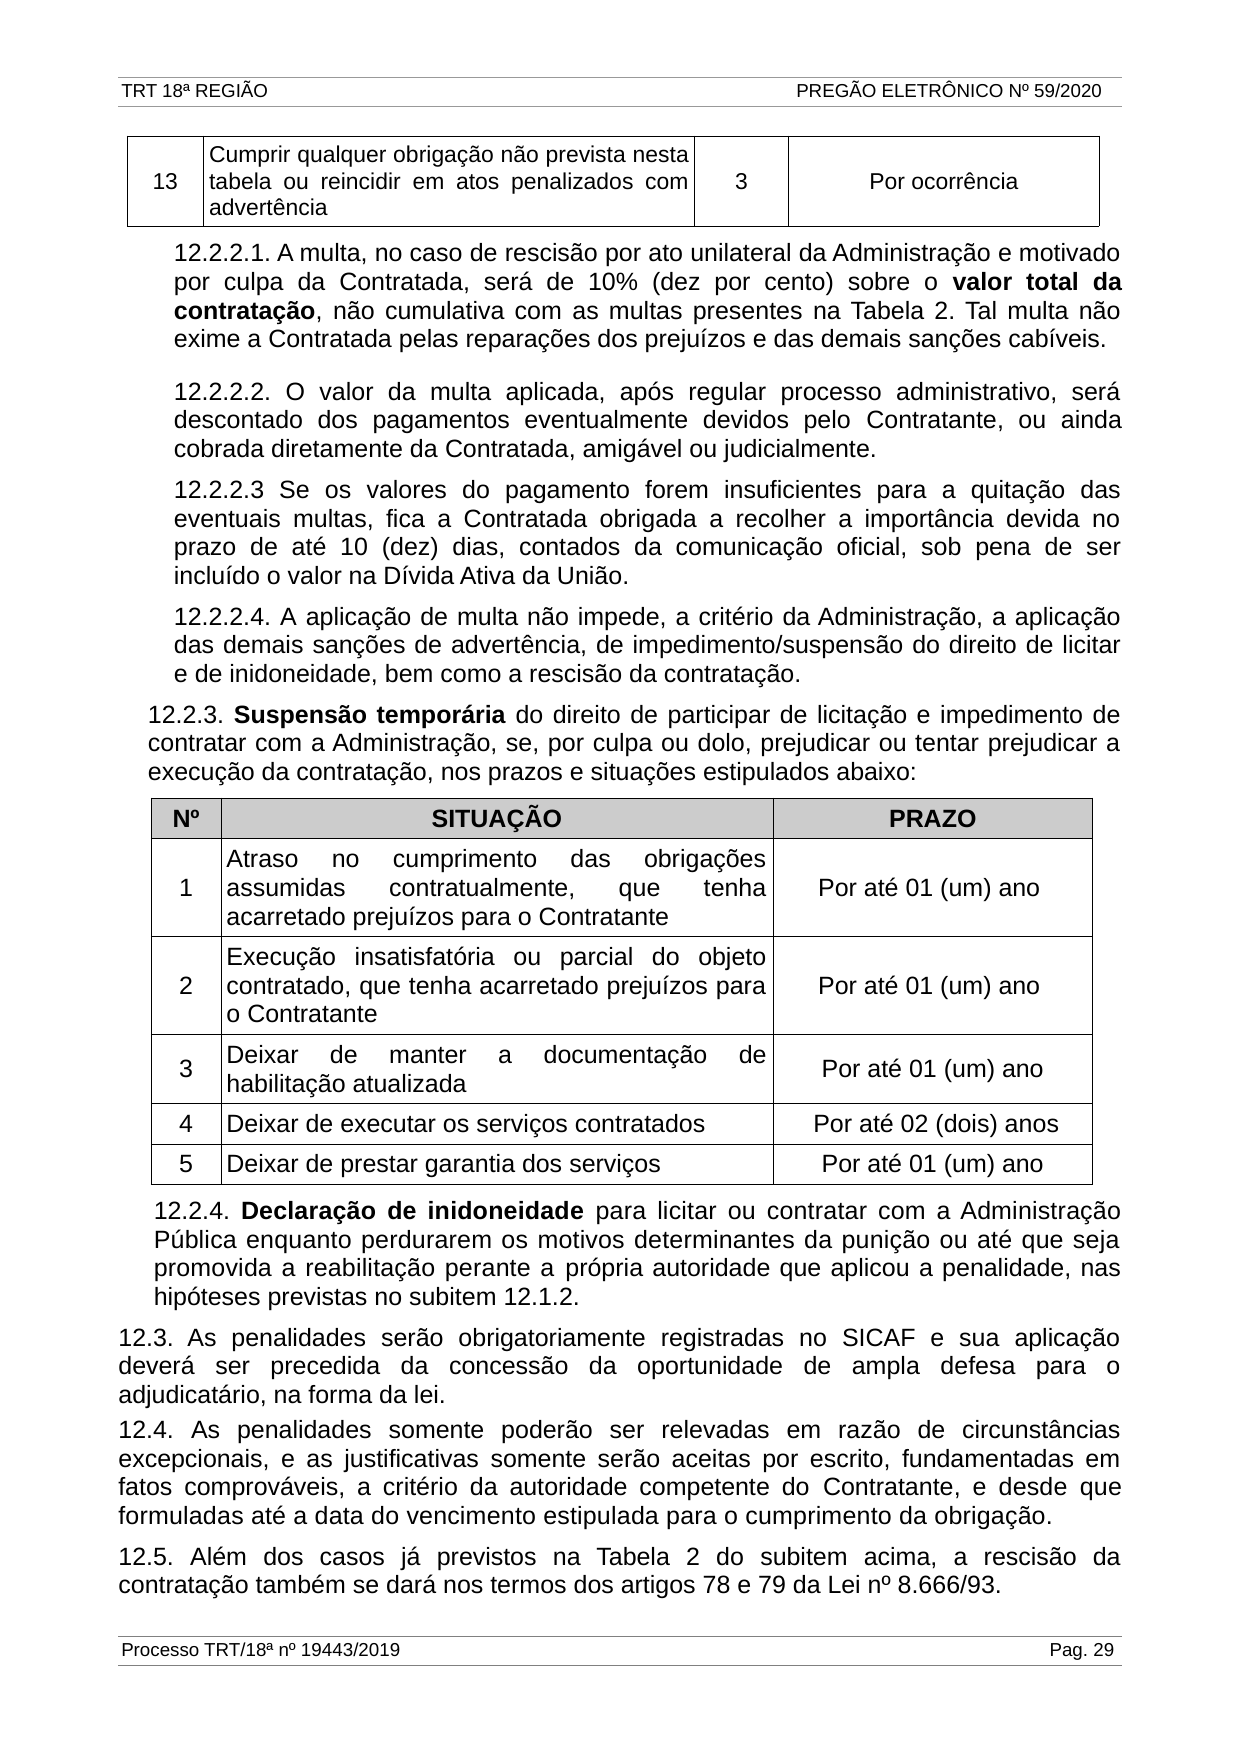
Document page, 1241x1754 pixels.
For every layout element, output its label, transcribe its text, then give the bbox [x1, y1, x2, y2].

table_header Nº [152, 799, 221, 838]
text 12.2.3. Suspensão temporária do direito de participar de licitação e impedimento de contratar com a Administração, se, por culpa ou dolo, prejudicar ou tentar prejudicar a execução da contratação, nos prazos e situações estipulados abaixo: [148, 699, 1122, 786]
text 12.3. As penalidades serão obrigatoriamente registradas no SICAF e sua aplicação deverá ser precedida da concessão da oportunidade de ampla defesa para o adjudicatário, na forma da lei. [118, 1323, 1122, 1409]
table_cell 5 [152, 1145, 221, 1184]
table_cell 4 [152, 1104, 221, 1143]
table_cell 3 [695, 137, 788, 226]
text 12.2.4. Declaração de inidoneidade para licitar ou contratar com a Administração Pública enquanto perdurarem os motivos determinantes da punição ou até que seja promovida a reabilitação perante a própria autoridade que aplicou a penalidade, nas hipóteses previstas no subitem 12.1.2. [153, 1196, 1122, 1311]
table_cell 1 [152, 839, 221, 936]
table_cell Cumprir qualquer obrigação não prevista nesta tabela ou reincidir em atos penalizados com advertência [204, 137, 694, 226]
table_cell Por até 02 (dois) anos [774, 1104, 1092, 1143]
table_cell Por até 01 (um) ano [774, 839, 1092, 936]
table_cell Deixar de manter a documentação de habilitação atualizada [222, 1035, 773, 1103]
text 12.2.2.1. A multa, no caso de rescisão por ato unilateral da Administração e motivado por culpa da Contratada, será de 10% (dez por cento) sobre o valor total da contratação, não cumulativa com as multas presentes na Tabela 2. Tal multa não exime a Contratada pelas reparações dos prejuízos e das demais sanções cabíveis. [174, 238, 1122, 353]
table_cell Por ocorrência [789, 137, 1099, 226]
table_header PRAZO [774, 799, 1092, 838]
text 12.4. As penalidades somente poderão ser relevadas em razão de circunstâncias excepcionais, e as justificativas somente serão aceitas por escrito, fundamentadas em fatos comprováveis, a critério da autoridade competente do Contratante, e desde que formuladas até a data do vencimento estipulada para o cumprimento da obrigação. [118, 1415, 1122, 1530]
table_cell Por até 01 (um) ano [774, 1035, 1092, 1103]
table_cell 13 [128, 137, 203, 226]
text 12.2.2.3 Se os valores do pagamento forem insuficientes para a quitação das eventuais multas, fica a Contratada obrigada a recolher a importância devida no prazo de até 10 (dez) dias, contados da comunicação oficial, sob pena de ser incluído o valor na Dívida Ativa da União. [174, 475, 1122, 590]
table_cell Por até 01 (um) ano [774, 937, 1092, 1034]
table_cell Deixar de prestar garantia dos serviços [222, 1145, 773, 1184]
table_cell 2 [152, 937, 221, 1034]
table_cell Por até 01 (um) ano [774, 1145, 1092, 1184]
text 12.2.2.2. O valor da multa aplicada, após regular processo administrativo, será descontado dos pagamentos eventualmente devidos pelo Contratante, ou ainda cobrada diretamente da Contratada, amigável ou judicialmente. [174, 377, 1122, 463]
table_cell Deixar de executar os serviços contratados [222, 1104, 773, 1143]
table_header SITUAÇÃO [222, 799, 773, 838]
table_cell Atraso no cumprimento das obrigações assumidas contratualmente, que tenha acarretado prejuízos para o Contratante [222, 839, 773, 936]
text 12.2.2.4. A aplicação de multa não impede, a critério da Administração, a aplicação das demais sanções de advertência, de impedimento/suspensão do direito de licitar e de inidoneidade, bem como a rescisão da contratação. [174, 602, 1122, 688]
text 12.5. Além dos casos já previstos na Tabela 2 do subitem acima, a rescisão da contratação também se dará nos termos dos artigos 78 e 79 da Lei nº 8.666/93. [118, 1542, 1122, 1599]
table_cell Execução insatisfatória ou parcial do objeto contratado, que tenha acarretado prejuízos para o Contratante [222, 937, 773, 1034]
table_cell 3 [152, 1035, 221, 1103]
